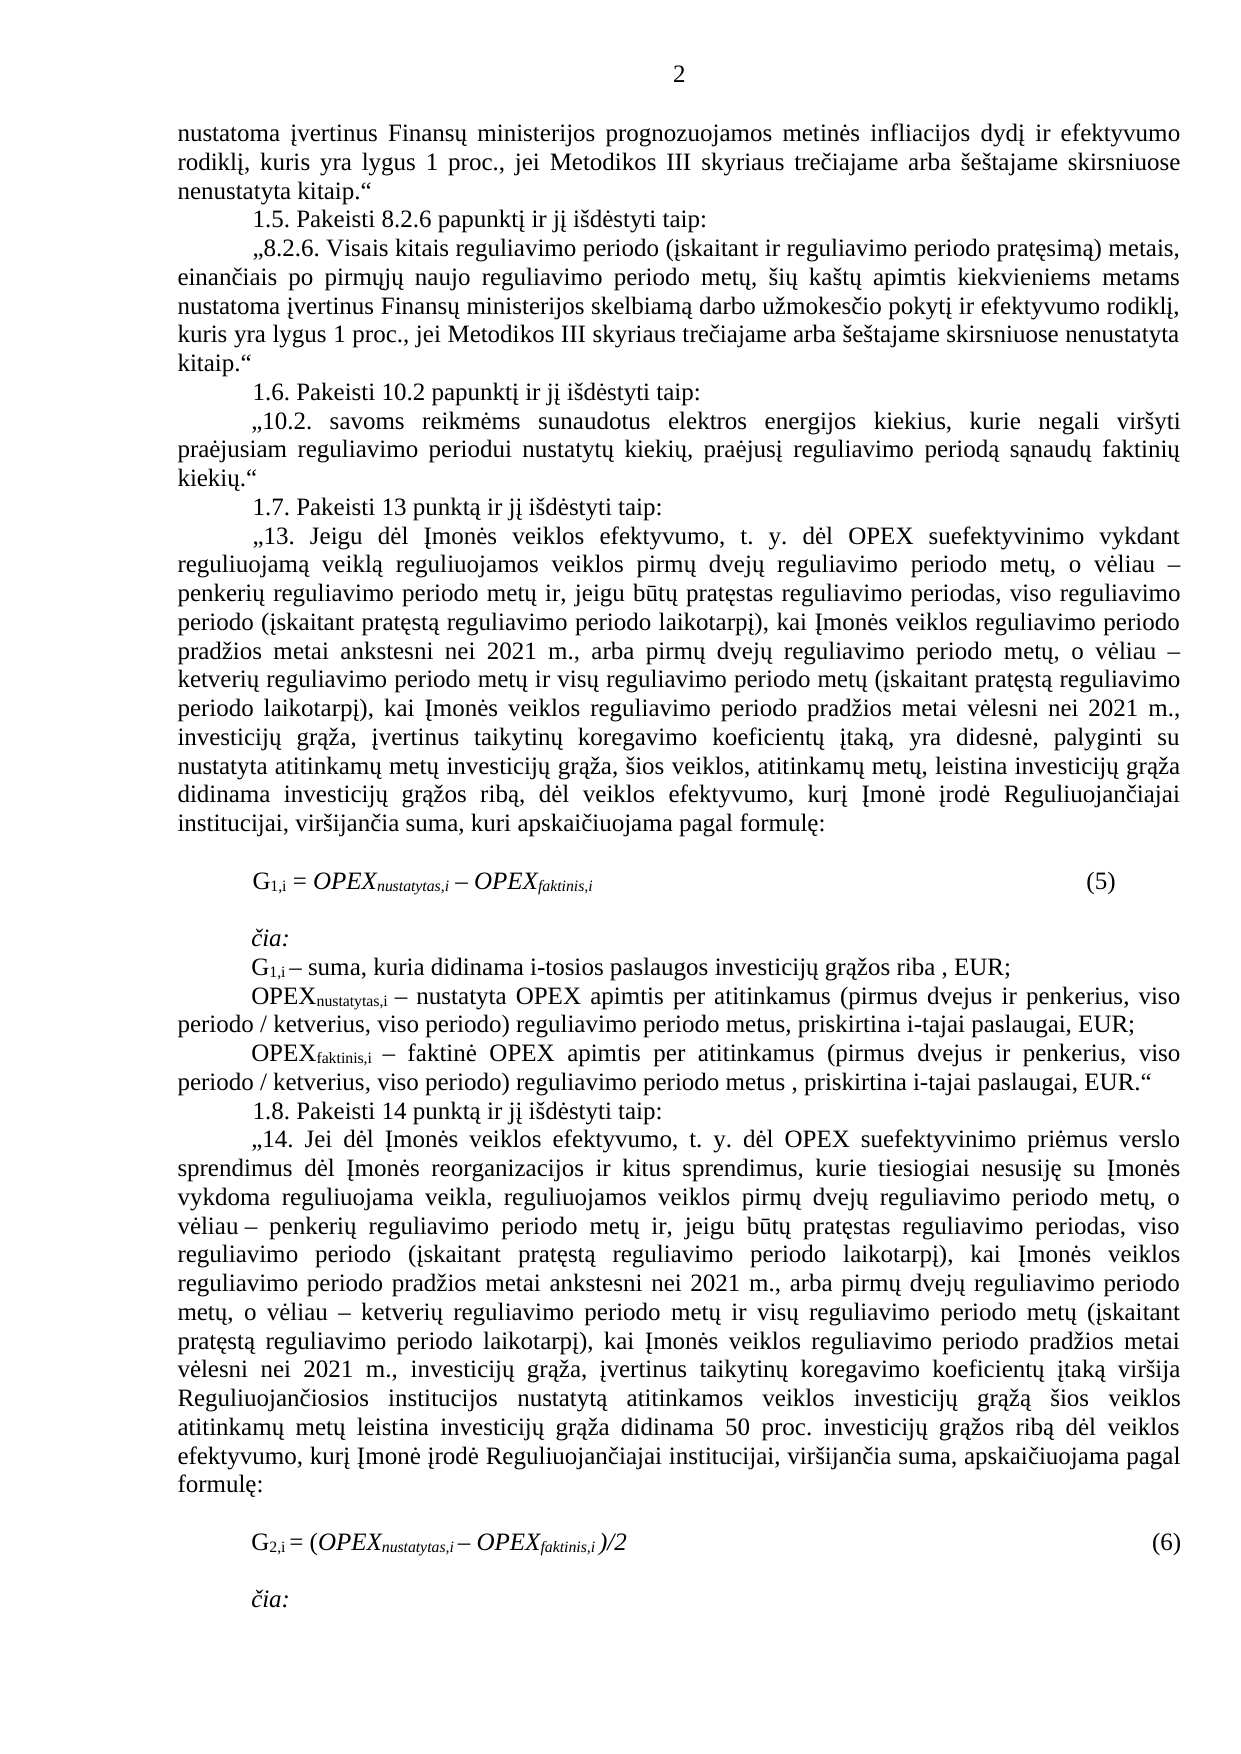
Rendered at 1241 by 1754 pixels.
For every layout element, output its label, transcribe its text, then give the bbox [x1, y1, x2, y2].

text OPEXnustatytas,i – nustatyta OPEX apimtis per atitinkamus (pirmus dvejus ir penkerius, viso periodo / ketverius, viso periodo) reguliavimo periodo metus, priskirtina i-tajai paslaugai, EUR; [177, 981, 1181, 1038]
text 1.8. Pakeisti 14 punktą ir jį išdėstyti taip: [177, 1096, 1181, 1124]
text 1.7. Pakeisti 13 punktą ir jį išdėstyti taip: [177, 492, 1181, 521]
text „10.2. savoms reikmėms sunaudotus elektros energijos kiekius, kurie negali viršyti praėjusiam reguliavimo periodui nustatytų kiekių, praėjusį reguliavimo periodą sąnaudų faktinių kiekių.“ [177, 406, 1181, 492]
text nustatoma įvertinus Finansų ministerijos prognozuojamos metinės infliacijos dydį ir efektyvumo rodiklį, kuris yra lygus 1 proc., jei Metodikos III skyriaus trečiajame arba šeštajame skirsniuose nenustatyta kitaip.“ [177, 118, 1181, 204]
text čia: [177, 1584, 1181, 1613]
text „8.2.6. Visais kitais reguliavimo periodo (įskaitant ir reguliavimo periodo pratęsimą) metais, einančiais po pirmųjų naujo reguliavimo periodo metų, šių kaštų apimtis kiekvieniems metams nustatoma įvertinus Finansų ministerijos skelbiamą darbo užmokesčio pokytį ir efektyvumo rodiklį, kuris yra lygus 1 proc., jei Metodikos III skyriaus trečiajame arba šeštajame skirsniuose nenustatyta kitaip.“ [177, 233, 1181, 377]
text čia: [177, 923, 1181, 952]
text G1,i – suma, kuria didinama i-tosios paslaugos investicijų grąžos riba , EUR; [177, 952, 1181, 981]
text 1.5. Pakeisti 8.2.6 papunktį ir jį išdėstyti taip: [177, 204, 1181, 233]
text „13. Jeigu dėl Įmonės veiklos efektyvumo, t. y. dėl OPEX suefektyvinimo vykdant reguliuojamą veiklą reguliuojamos veiklos pirmų dvejų reguliavimo periodo metų, o vėliau – penkerių reguliavimo periodo metų ir, jeigu būtų pratęstas reguliavimo periodas, viso reguliavimo periodo (įskaitant pratęstą reguliavimo periodo laikotarpį), kai Įmonės veiklos reguliavimo periodo pradžios metai ankstesni nei 2021 m., arba pirmų dvejų reguliavimo periodo metų, o vėliau – ketverių reguliavimo periodo metų ir visų reguliavimo periodo metų (įskaitant pratęstą reguliavimo periodo laikotarpį), kai Įmonės veiklos reguliavimo periodo pradžios metai vėlesni nei 2021 m., investicijų grąža, įvertinus taikytinų koregavimo koeficientų įtaką, yra didesnė, palyginti su nustatyta atitinkamų metų investicijų grąža, šios veiklos, atitinkamų metų, leistina investicijų grąža didinama investicijų grąžos ribą, dėl veiklos efektyvumo, kurį Įmonė įrodė Reguliuojančiajai institucijai, viršijančia suma, kuri apskaičiuojama pagal formulę: [177, 521, 1181, 837]
text OPEXfaktinis,i – faktinė OPEX apimtis per atitinkamus (pirmus dvejus ir penkerius, viso periodo / ketverius, viso periodo) reguliavimo periodo metus , priskirtina i-tajai paslaugai, EUR.“ [177, 1038, 1181, 1096]
text G2,i = (OPEXnustatytas,i – OPEXfaktinis,i )/2 (6) [177, 1527, 1181, 1556]
text 1.6. Pakeisti 10.2 papunktį ir jį išdėstyti taip: [177, 377, 1181, 406]
text „14. Jei dėl Įmonės veiklos efektyvumo, t. y. dėl OPEX suefektyvinimo priėmus verslo sprendimus dėl Įmonės reorganizacijos ir kitus sprendimus, kurie tiesiogiai nesusiję su Įmonės vykdoma reguliuojama veikla, reguliuojamos veiklos pirmų dvejų reguliavimo periodo metų, o vėliau – penkerių reguliavimo periodo metų ir, jeigu būtų pratęstas reguliavimo periodas, viso reguliavimo periodo (įskaitant pratęstą reguliavimo periodo laikotarpį), kai Įmonės veiklos reguliavimo periodo pradžios metai ankstesni nei 2021 m., arba pirmų dvejų reguliavimo periodo metų, o vėliau – ketverių reguliavimo periodo metų ir visų reguliavimo periodo metų (įskaitant pratęstą reguliavimo periodo laikotarpį), kai Įmonės veiklos reguliavimo periodo pradžios metai vėlesni nei 2021 m., investicijų grąža, įvertinus taikytinų koregavimo koeficientų įtaką viršija Reguliuojančiosios institucijos nustatytą atitinkamos veiklos investicijų grąžą šios veiklos atitinkamų metų leistina investicijų grąža didinama 50 proc. investicijų grąžos ribą dėl veiklos efektyvumo, kurį Įmonė įrodė Reguliuojančiajai institucijai, viršijančia suma, apskaičiuojama pagal formulę: [177, 1124, 1181, 1498]
text G1,i = OPEXnustatytas,i – OPEXfaktinis,i (5) [177, 866, 1181, 894]
